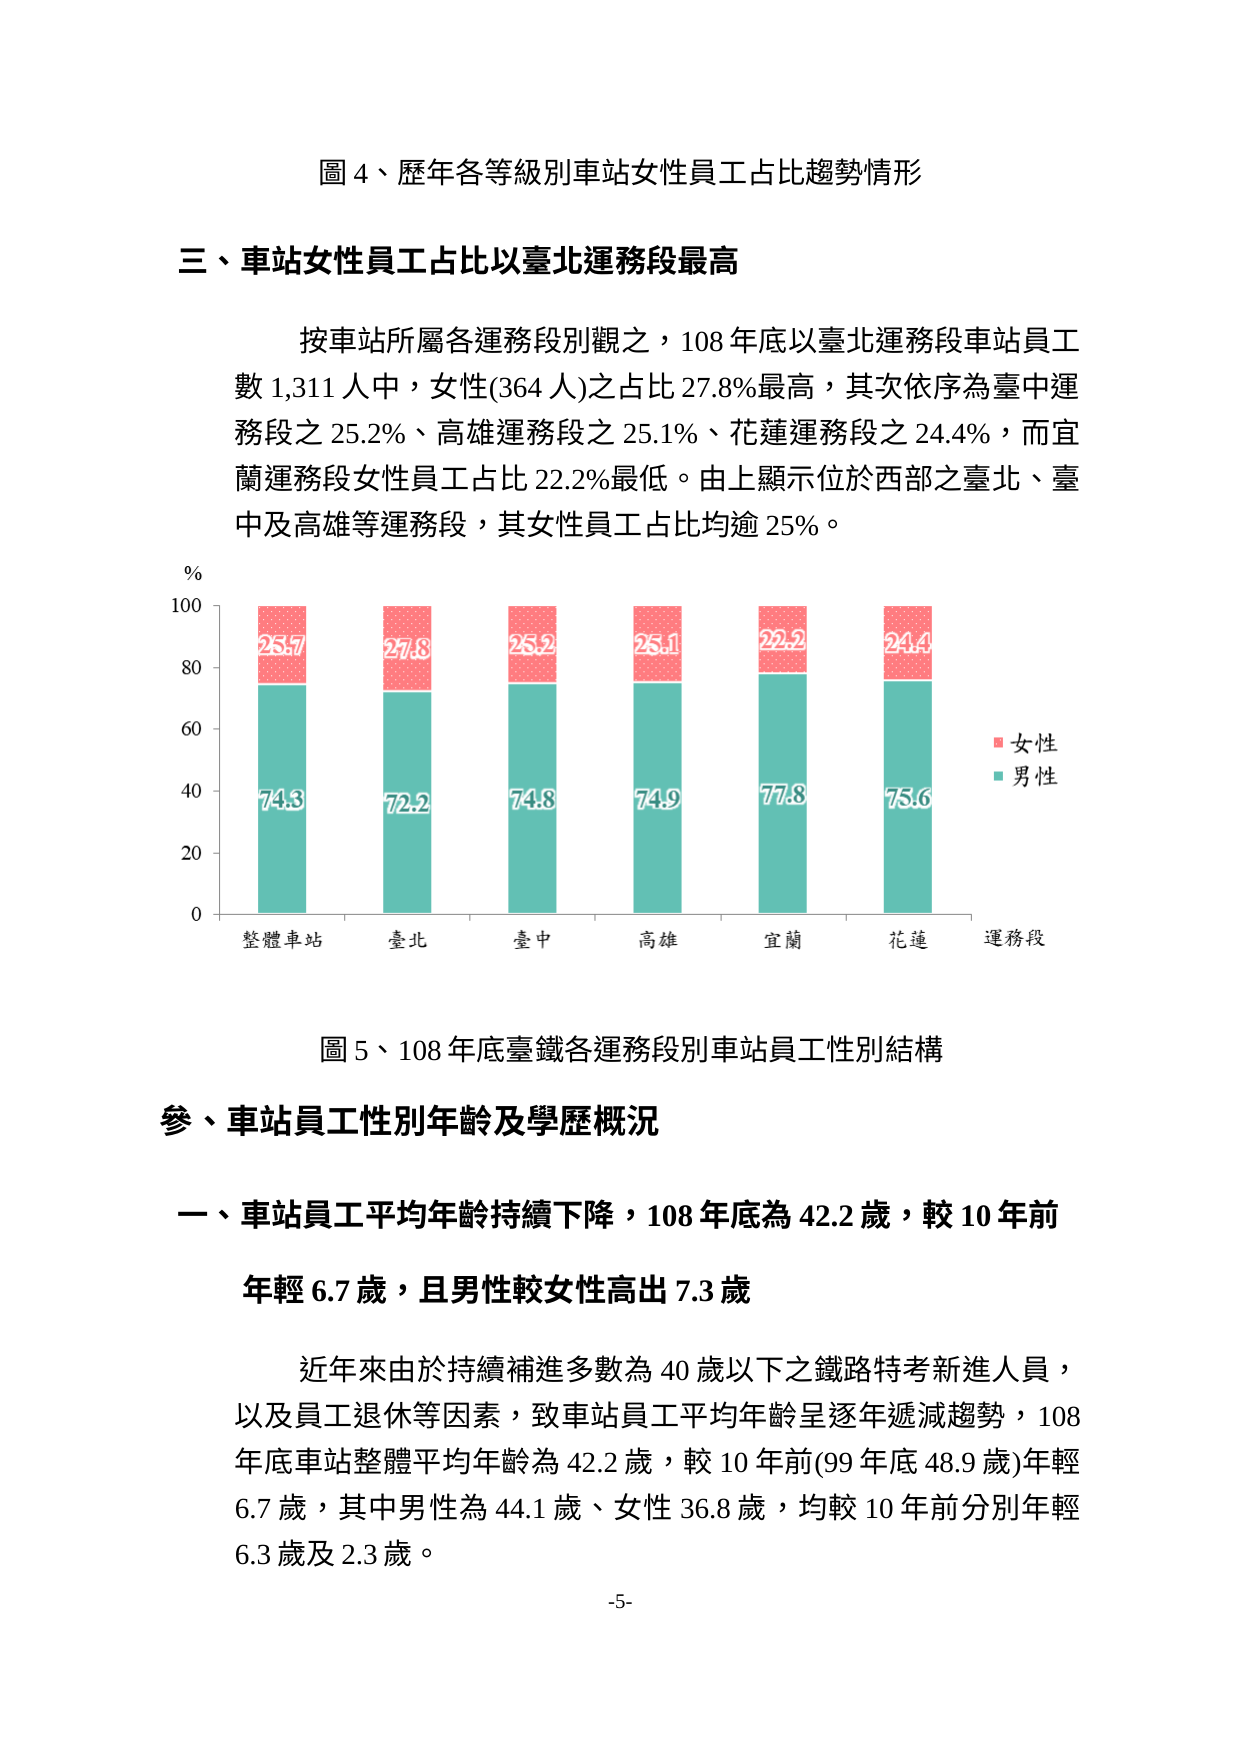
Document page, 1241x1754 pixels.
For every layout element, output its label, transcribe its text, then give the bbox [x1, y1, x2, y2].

text 三、車站女性員工占比以臺北運務段最高 [177, 221, 1081, 296]
text 圖4、歷年各等級別車站女性員工占比趨勢情形 [159, 150, 1081, 192]
text 近年來由於持續補進多數為40歲以下之鐵路特考新進人員，以及員工退休等因素，致車站員工平均年齡呈逐年遞減趨勢，108年底車站整體平均年齡為42.2歲，較10年前(99年底48.9歲)年輕6.7歲，其中男性為44.1歲、女性36.8歲，均較10年前分別年輕6.3歲及2.3歲。 [234, 1336, 1081, 1565]
text 按車站所屬各運務段別觀之，108年底以臺北運務段車站員工數1,311人中，女性(364人)之占比27.8%最高，其次依序為臺中運務段之25.2%、高雄運務段之25.1%、花蓮運務段之24.4%，而宜蘭運務段女性員工占比22.2%最低。由上顯示位於西部之臺北、臺中及高雄等運務段，其女性員工占比均逾25%。 [234, 315, 1081, 544]
text 參、車站員工性別年齡及學歷概況 [159, 1073, 1081, 1148]
text 一、車站員工平均年齡持續下降，108年底為42.2歲，較10年前年輕6.7歲，且男性較女性高出7.3歲 [177, 1167, 1081, 1317]
text 圖5、108年底臺鐵各運務段別車站員工性別結構 [159, 557, 1081, 1061]
picture [178, 552, 1086, 971]
